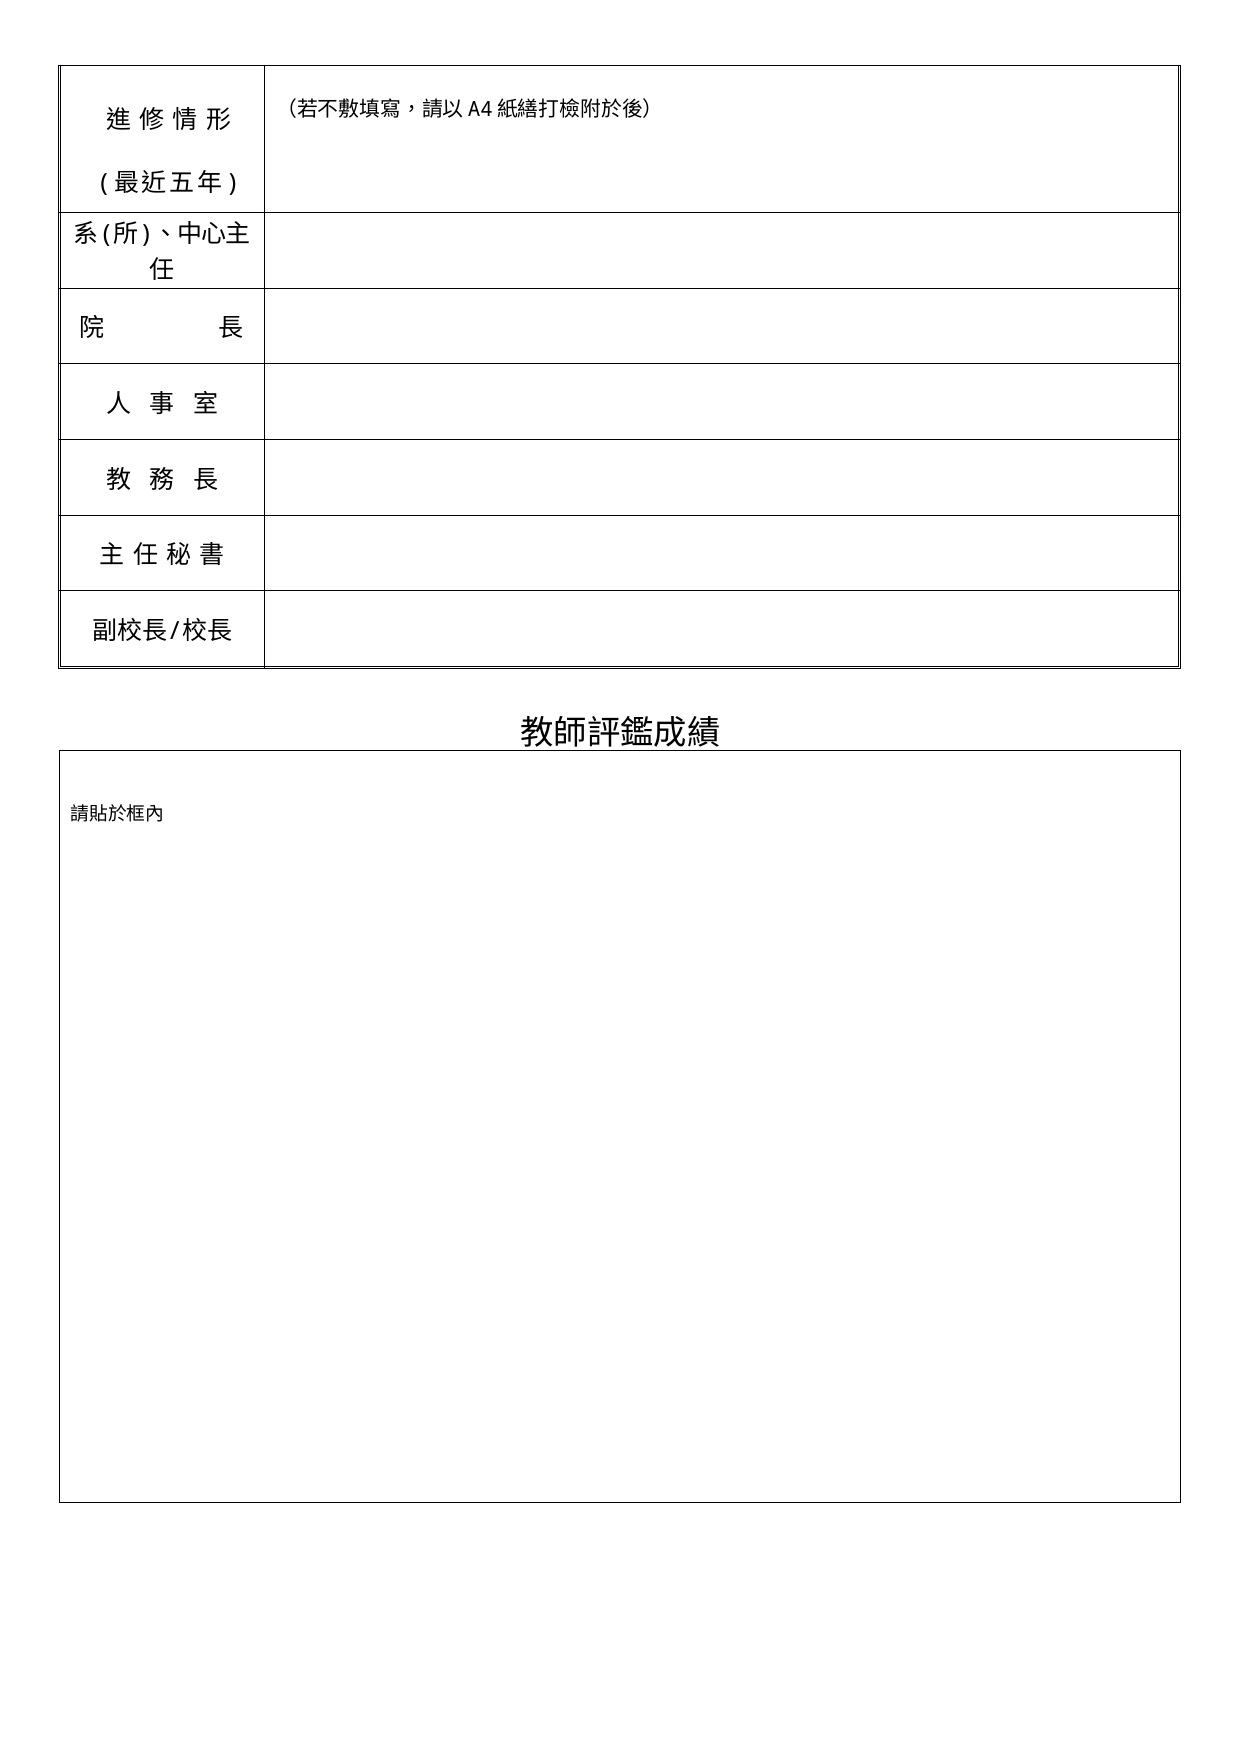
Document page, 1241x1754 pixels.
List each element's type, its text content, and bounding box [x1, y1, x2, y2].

table_cell [265, 440, 1178, 514]
table_cell 院 長 [61, 289, 264, 363]
table_cell 系(所)、中心主任 [61, 213, 264, 287]
table_cell 進修情形 (最近五年) [61, 66, 264, 212]
table_cell [265, 289, 1178, 363]
table_cell 副校長/校長 [61, 591, 264, 666]
table_cell 主任秘書 [61, 516, 264, 590]
text 教師評鑑成績 [59, 688, 1181, 750]
table_cell （若不敷填寫，請以A4紙繕打檢附於後） [265, 66, 1178, 212]
table_cell [265, 364, 1178, 439]
table_cell 人事室 [61, 364, 264, 439]
table_cell 教務長 [61, 440, 264, 514]
table_cell [265, 213, 1178, 287]
table_cell [265, 591, 1178, 666]
table_header 請貼於框內 [60, 751, 1180, 1502]
table_cell [265, 516, 1178, 590]
